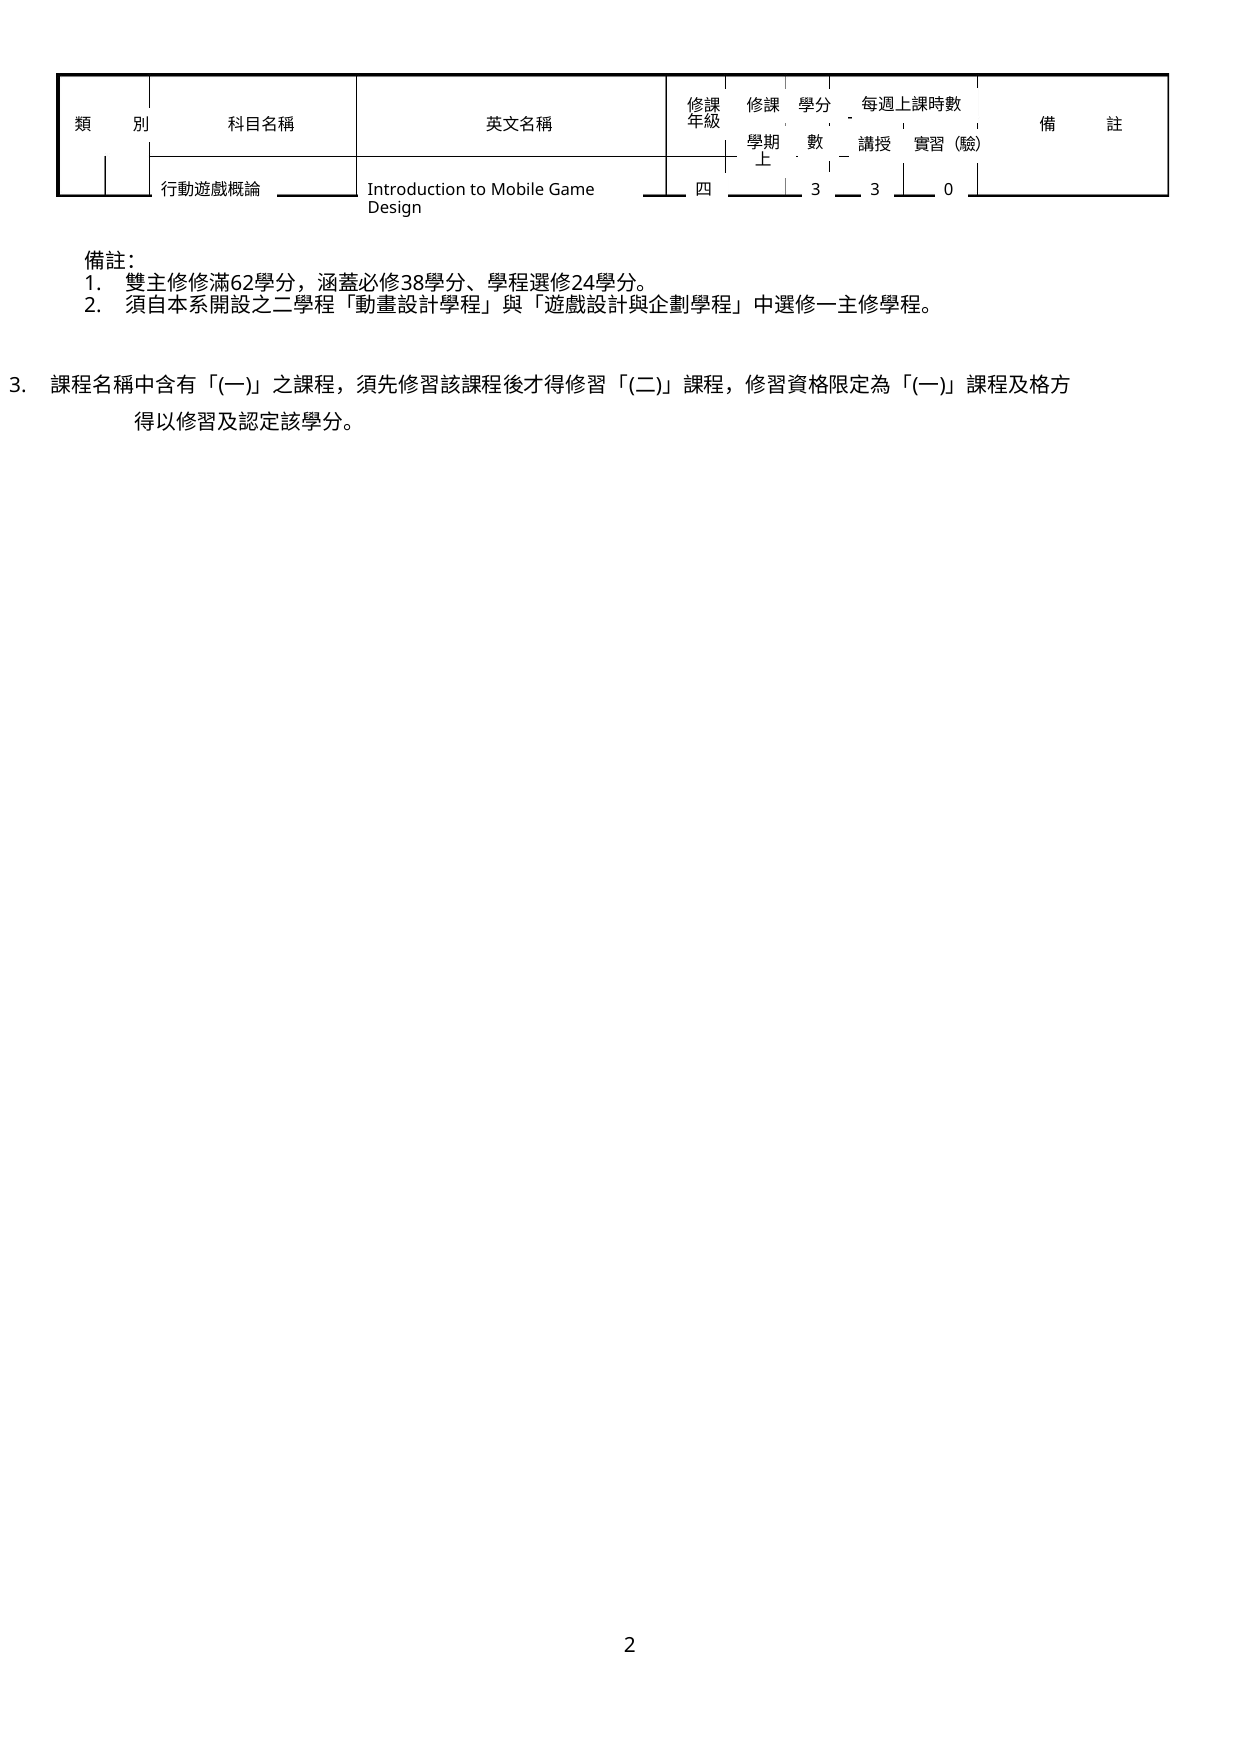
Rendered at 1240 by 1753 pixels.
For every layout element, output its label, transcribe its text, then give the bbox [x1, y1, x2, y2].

text 修課 學分 [746, 98, 839, 114]
text 備 [1039, 117, 1063, 133]
text 數 [807, 135, 831, 152]
text 3. 課程名稱中含有「(一)」之課程，須先修習該課程後才得修習「(二)」課程，修習資格限定為「(一)」課程及格方 [9, 376, 1231, 396]
text 四 [695, 182, 719, 199]
text Introduction to Mobile Game Design [367, 181, 634, 218]
text 3 [811, 181, 826, 199]
text 類 [74, 117, 98, 133]
text 註 [1106, 117, 1130, 133]
text 0 [944, 181, 959, 199]
picture [56, 73, 1170, 197]
text 3 [870, 181, 886, 199]
text 行動遊戲概論 [161, 182, 268, 199]
text 英文名稱 [486, 117, 560, 133]
text 2 [623, 1634, 647, 1657]
text 年級 [687, 114, 728, 131]
text 學期 [746, 135, 787, 152]
text 講授 實習（驗） [858, 137, 998, 154]
text 別 [133, 117, 157, 133]
text 修課 [687, 98, 728, 114]
text 科目名稱 [228, 117, 302, 133]
text 得以修習及認定該學分。 [134, 413, 380, 434]
text 每週上課時數 [861, 97, 969, 114]
text 2. 須自本系開設之二學程「動畫設計學程」與「遊戲設計與企劃學程」中選修一主修學程。 [84, 296, 1058, 316]
text 備註： [84, 252, 1058, 272]
text 1. 雙主修修滿62學分，涵蓋必修38學分、學程選修24學分。 [84, 272, 1058, 296]
text 上 [754, 152, 787, 169]
